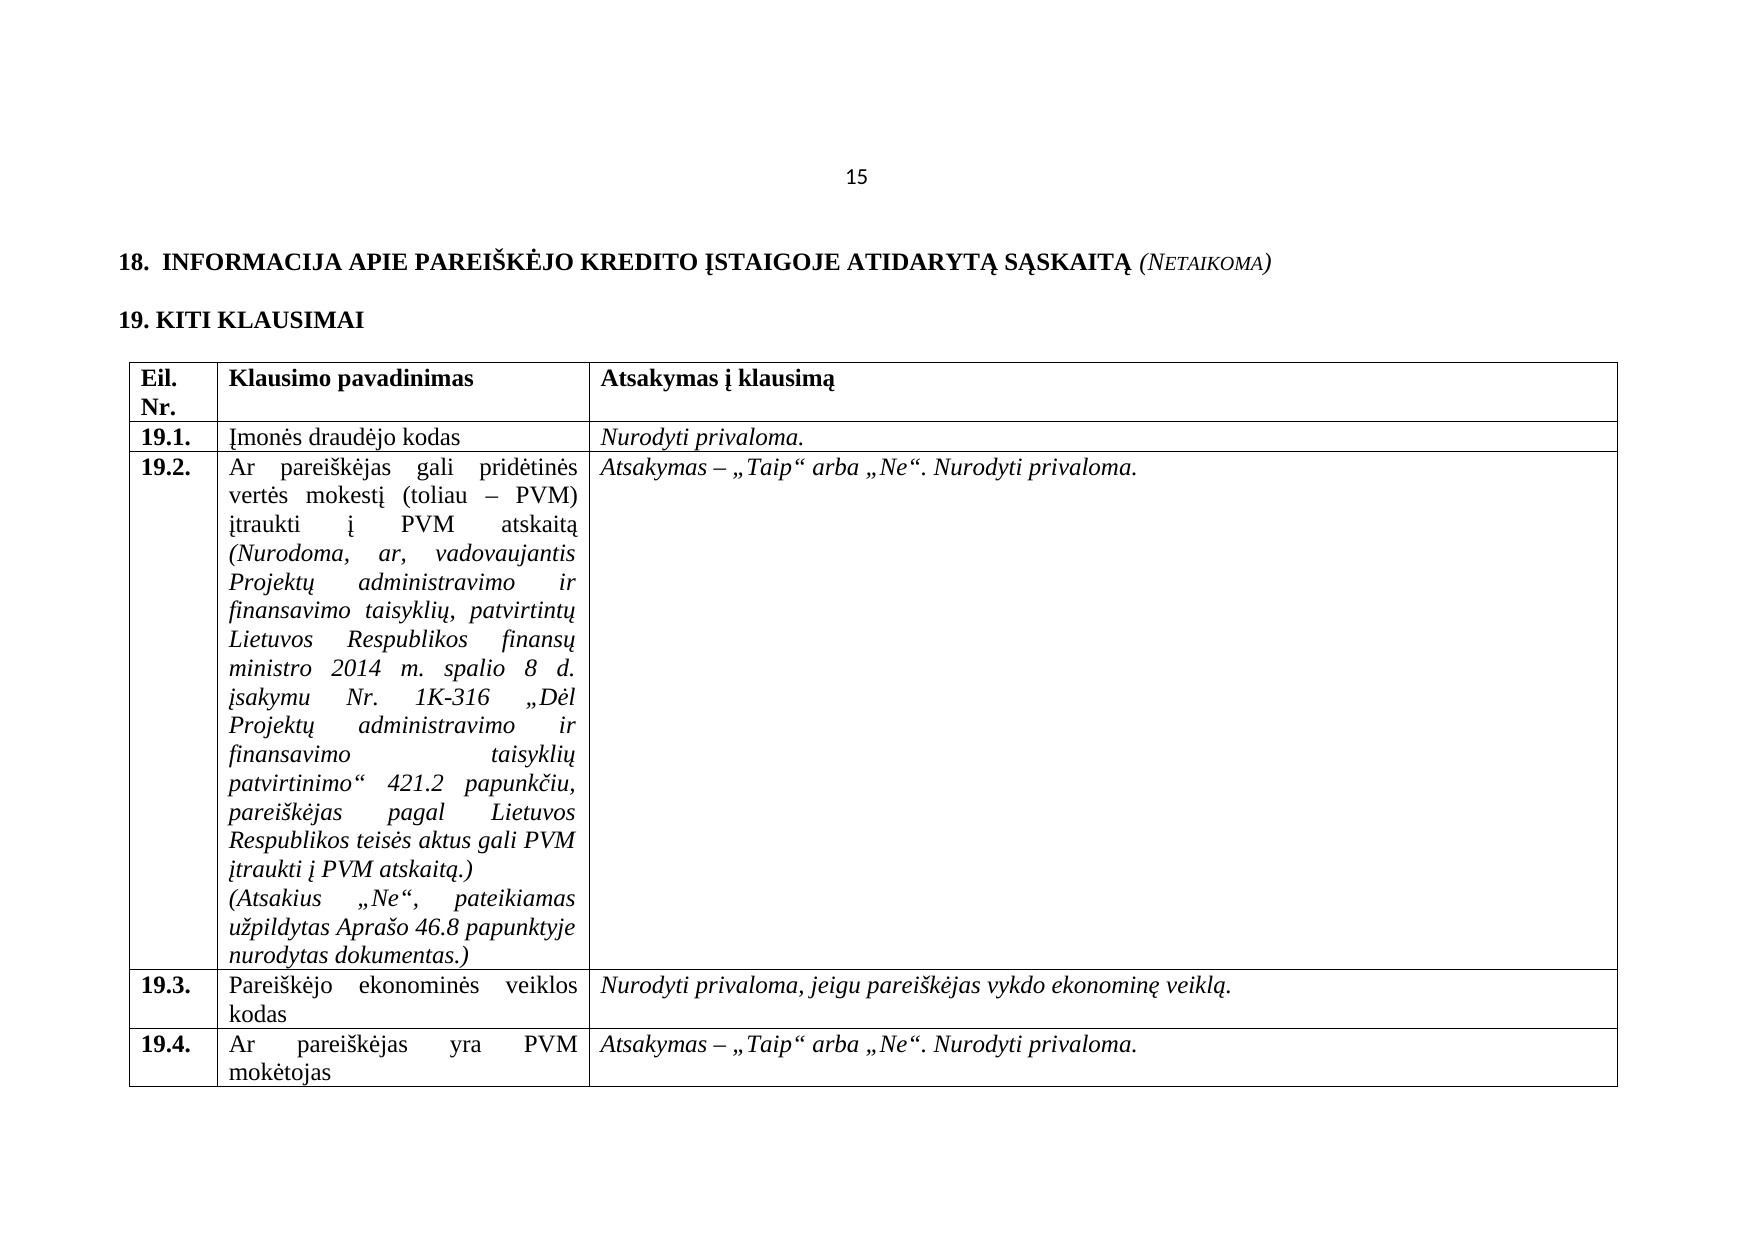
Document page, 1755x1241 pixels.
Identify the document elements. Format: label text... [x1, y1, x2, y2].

table_cell Atsakymas – „Taip“ arba „Ne“. Nurodyti privaloma. [590, 452, 1617, 969]
table_cell Atsakymas – „Taip“ arba „Ne“. Nurodyti privaloma. [590, 1029, 1617, 1086]
table_cell Ar pareiškėjas gali pridėtinės vertės mokestį (toliau – PVM) įtraukti į PVM atskaitą (Nurodoma, ar, vadovaujantis Projektų administravimo ir finansavimo taisyklių, patvirtintų Lietuvos Respublikos finansų ministro 2014 m. spalio 8 d. įsakymu Nr. 1K-316 „Dėl Projektų administravimo ir finansavimo taisyklių patvirtinimo“ 421.2 papunkčiu, pareiškėjas pagal Lietuvos Respublikos teisės aktus gali PVM įtraukti į PVM atskaitą.) (Atsakius „Ne“, pateikiamas užpildytas Aprašo 46.8 papunktyje nurodytas dokumentas.) [218, 452, 589, 969]
table_cell Ar pareiškėjas yra PVM mokėtojas [218, 1029, 589, 1086]
text 18. INFORMACIJA APIE PAREIŠKĖJO KREDITO ĮSTAIGOJE ATIDARYTĄ SĄSKAITĄ (Netaikoma) [118, 247, 1595, 276]
table_cell 19.1. [130, 422, 217, 451]
table_cell Nurodyti privaloma. [590, 422, 1617, 451]
table_cell Nurodyti privaloma, jeigu pareiškėjas vykdo ekonominę veiklą. [590, 970, 1617, 1028]
table_header Atsakymas į klausimą [590, 363, 1617, 421]
text 19. KITI KLAUSIMAI [118, 305, 1595, 333]
table_cell 19.3. [130, 970, 217, 1028]
table_cell Pareiškėjo ekonominės veiklos kodas [218, 970, 589, 1028]
table_cell 19.2. [130, 452, 217, 969]
table_header Klausimo pavadinimas [218, 363, 589, 421]
table_header Eil. Nr. [130, 363, 217, 421]
table_cell Įmonės draudėjo kodas [218, 422, 589, 451]
table_cell 19.4. [130, 1029, 217, 1086]
